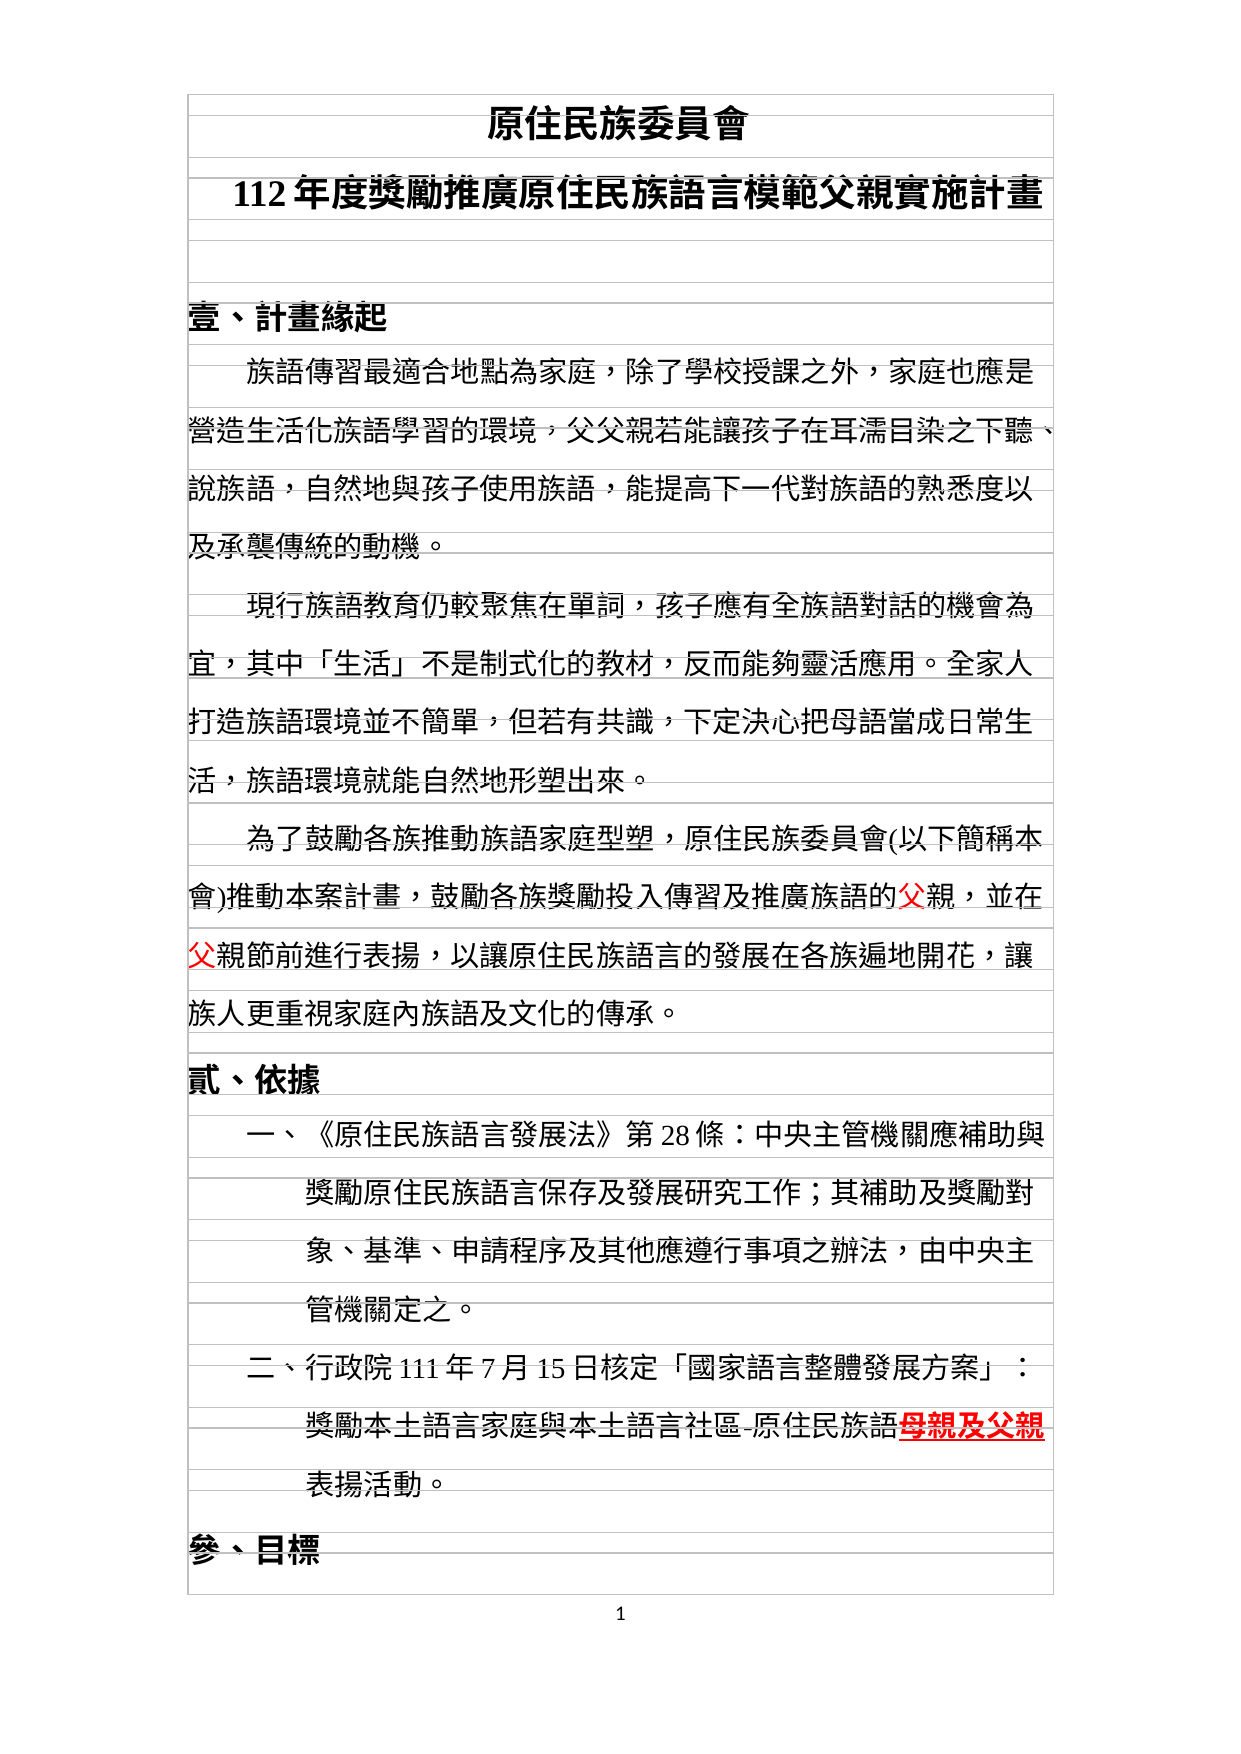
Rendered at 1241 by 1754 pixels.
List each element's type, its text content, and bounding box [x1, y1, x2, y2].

text 族語傳習最適合地點為家庭，除了學校授課之外，家庭也應是營造生活化族語學習的環境，父父親若能讓孩子在耳濡目染之下聽、說族語，自然地與孩子使用族語，能提高下一代對族語的熟悉度以及承襲傳統的動機。 [189, 366, 1053, 407]
text 二、行政院111年7月15日核定「國家語言整體發展方案」：獎勵本土語言家庭與本土語言社區-原住民族語母親及父親表揚活動。 [246, 1366, 1053, 1407]
text 一、《原住民族語言發展法》第28條：中央主管機關應補助與獎勵原住民族語言保存及發展研究工作；其補助及獎勵對象、基準、申請程序及其他應遵行事項之辦法，由中央主管機關定之。 [246, 1158, 1053, 1177]
text 現行族語教育仍較聚焦在單詞，孩子應有全族語對話的機會為宜，其中「生活」不是制式化的教材，反而能夠靈活應用。全家人打造族語環境並不簡單，但若有共識，下定決心把母語當成日常生活，族語環境就能自然地形塑出來。 [189, 783, 1053, 802]
subtitle 原住民族委員會 [1054, 94, 1068, 148]
text 二、行政院111年7月15日核定「國家語言整體發展方案」：獎勵本土語言家庭與本土語言社區-原住民族語母親及父親表揚活動。 [246, 1345, 1053, 1365]
text 為了鼓勵各族推動族語家庭型塑，原住民族委員會(以下簡稱本會)推動本案計畫，鼓勵各族獎勵投入傳習及推廣族語的父親，並在父親節前進行表揚，以讓原住民族語言的發展在各族遍地開花，讓族人更重視家庭內族語及文化的傳承。 [189, 845, 1053, 865]
text 族語傳習最適合地點為家庭，除了學校授課之外，家庭也應是營造生活化族語學習的環境，父父親若能讓孩子在耳濡目染之下聽、說族語，自然地與孩子使用族語，能提高下一代對族語的熟悉度以及承襲傳統的動機。 [189, 554, 1053, 569]
text [1054, 148, 1177, 211]
text 族語傳習最適合地點為家庭，除了學校授課之外，家庭也應是營造生活化族語學習的環境，父父親若能讓孩子在耳濡目染之下聽、說族語，自然地與孩子使用族語，能提高下一代對族語的熟悉度以及承襲傳統的動機。 [189, 470, 1053, 490]
text 一、《原住民族語言發展法》第28條：中央主管機關應補助與獎勵原住民族語言保存及發展研究工作；其補助及獎勵對象、基準、申請程序及其他應遵行事項之辦法，由中央主管機關定之。 [246, 1241, 1053, 1282]
text 一、《原住民族語言發展法》第28條：中央主管機關應補助與獎勵原住民族語言保存及發展研究工作；其補助及獎勵對象、基準、申請程序及其他應遵行事項之辦法，由中央主管機關定之。 [246, 1220, 1053, 1240]
text 現行族語教育仍較聚焦在單詞，孩子應有全族語對話的機會為宜，其中「生活」不是制式化的教材，反而能夠靈活應用。全家人打造族語環境並不簡單，但若有共識，下定決心把母語當成日常生活，族語環境就能自然地形塑出來。 [189, 616, 1053, 657]
text 為了鼓勵各族推動族語家庭型塑，原住民族委員會(以下簡稱本會)推動本案計畫，鼓勵各族獎勵投入傳習及推廣族語的父親，並在父親節前進行表揚，以讓原住民族語言的發展在各族遍地開花，讓族人更重視家庭內族語及文化的傳承。 [189, 866, 1053, 907]
text 現行族語教育仍較聚焦在單詞，孩子應有全族語對話的機會為宜，其中「生活」不是制式化的教材，反而能夠靈活應用。全家人打造族語環境並不簡單，但若有共識，下定決心把母語當成日常生活，族語環境就能自然地形塑出來。 [189, 679, 1053, 719]
text [99, 148, 187, 211]
subtitle 原住民族委員會 [189, 116, 1053, 148]
text 為了鼓勵各族推動族語家庭型塑，原住民族委員會(以下簡稱本會)推動本案計畫，鼓勵各族獎勵投入傳習及推廣族語的父親，並在父親節前進行表揚，以讓原住民族語言的發展在各族遍地開花，讓族人更重視家庭內族語及文化的傳承。 [189, 908, 1053, 927]
text 為了鼓勵各族推動族語家庭型塑，原住民族委員會(以下簡稱本會)推動本案計畫，鼓勵各族獎勵投入傳習及推廣族語的父親，並在父親節前進行表揚，以讓原住民族語言的發展在各族遍地開花，讓族人更重視家庭內族語及文化的傳承。 [189, 991, 1053, 1032]
text 參、目標 [189, 1554, 1053, 1569]
text 為了鼓勵各族推動族語家庭型塑，原住民族委員會(以下簡稱本會)推動本案計畫，鼓勵各族獎勵投入傳習及推廣族語的父親，並在父親節前進行表揚，以讓原住民族語言的發展在各族遍地開花，讓族人更重視家庭內族語及文化的傳承。 [189, 970, 1053, 990]
text 貳、依據 [189, 1054, 1053, 1094]
text 一、《原住民族語言發展法》第28條：中央主管機關應補助與獎勵原住民族語言保存及發展研究工作；其補助及獎勵對象、基準、申請程序及其他應遵行事項之辦法，由中央主管機關定之。 [246, 1304, 1053, 1332]
text 112年度獎勵推廣原住民族語言模範父親實施計畫 [189, 179, 1053, 211]
text [189, 158, 1053, 177]
text 族語傳習最適合地點為家庭，除了學校授課之外，家庭也應是營造生活化族語學習的環境，父父親若能讓孩子在耳濡目染之下聽、說族語，自然地與孩子使用族語，能提高下一代對族語的熟悉度以及承襲傳統的動機。 [189, 408, 1053, 427]
text 一、《原住民族語言發展法》第28條：中央主管機關應補助與獎勵原住民族語言保存及發展研究工作；其補助及獎勵對象、基準、申請程序及其他應遵行事項之辦法，由中央主管機關定之。 [246, 1116, 1053, 1157]
text 二、行政院111年7月15日核定「國家語言整體發展方案」：獎勵本土語言家庭與本土語言社區-原住民族語母親及父親表揚活動。 [246, 1491, 1053, 1507]
text 參、目標 [189, 1533, 1053, 1552]
text 現行族語教育仍較聚焦在單詞，孩子應有全族語對話的機會為宜，其中「生活」不是制式化的教材，反而能夠靈活應用。全家人打造族語環境並不簡單，但若有共識，下定決心把母語當成日常生活，族語環境就能自然地形塑出來。 [189, 720, 1053, 740]
text 族語傳習最適合地點為家庭，除了學校授課之外，家庭也應是營造生活化族語學習的環境，父父親若能讓孩子在耳濡目染之下聽、說族語，自然地與孩子使用族語，能提高下一代對族語的熟悉度以及承襲傳統的動機。 [411, 533, 1053, 552]
text 現行族語教育仍較聚焦在單詞，孩子應有全族語對話的機會為宜，其中「生活」不是制式化的教材，反而能夠靈活應用。全家人打造族語環境並不簡單，但若有共識，下定決心把母語當成日常生活，族語環境就能自然地形塑出來。 [401, 658, 1053, 677]
text 一、《原住民族語言發展法》第28條：中央主管機關應補助與獎勵原住民族語言保存及發展研究工作；其補助及獎勵對象、基準、申請程序及其他應遵行事項之辦法，由中央主管機關定之。 [246, 1179, 1053, 1219]
text [189, 273, 1053, 282]
text 現行族語教育仍較聚焦在單詞，孩子應有全族語對話的機會為宜，其中「生活」不是制式化的教材，反而能夠靈活應用。全家人打造族語環境並不簡單，但若有共識，下定決心把母語當成日常生活，族語環境就能自然地形塑出來。 [189, 741, 1053, 782]
text 族語傳習最適合地點為家庭，除了學校授課之外，家庭也應是營造生活化族語學習的環境，父父親若能讓孩子在耳濡目染之下聽、說族語，自然地與孩子使用族語，能提高下一代對族語的熟悉度以及承襲傳統的動機。 [189, 345, 1053, 365]
text 二、行政院111年7月15日核定「國家語言整體發展方案」：獎勵本土語言家庭與本土語言社區-原住民族語母親及父親表揚活動。 [246, 1408, 1053, 1427]
text 二、行政院111年7月15日核定「國家語言整體發展方案」：獎勵本土語言家庭與本土語言社區-原住民族語母親及父親表揚活動。 [246, 1429, 1053, 1469]
text 參、目標 [189, 1507, 1053, 1532]
text 族語傳習最適合地點為家庭，除了學校授課之外，家庭也應是營造生活化族語學習的環境，父父親若能讓孩子在耳濡目染之下聽、說族語，自然地與孩子使用族語，能提高下一代對族語的熟悉度以及承襲傳統的動機。 [189, 336, 1053, 344]
text 為了鼓勵各族推動族語家庭型塑，原住民族委員會(以下簡稱本會)推動本案計畫，鼓勵各族獎勵投入傳習及推廣族語的父親，並在父親節前進行表揚，以讓原住民族語言的發展在各族遍地開花，讓族人更重視家庭內族語及文化的傳承。 [189, 929, 1053, 969]
text 現行族語教育仍較聚焦在單詞，孩子應有全族語對話的機會為宜，其中「生活」不是制式化的教材，反而能夠靈活應用。全家人打造族語環境並不簡單，但若有共識，下定決心把母語當成日常生活，族語環境就能自然地形塑出來。 [189, 569, 1053, 594]
text 二、行政院111年7月15日核定「國家語言整體發展方案」：獎勵本土語言家庭與本土語言社區-原住民族語母親及父親表揚活動。 [246, 1332, 1053, 1344]
subtitle 原住民族委員會 [189, 95, 1053, 115]
text 族語傳習最適合地點為家庭，除了學校授課之外，家庭也應是營造生活化族語學習的環境，父父親若能讓孩子在耳濡目染之下聽、說族語，自然地與孩子使用族語，能提高下一代對族語的熟悉度以及承襲傳統的動機。 [189, 429, 1053, 469]
text 二、行政院111年7月15日核定「國家語言整體發展方案」：獎勵本土語言家庭與本土語言社區-原住民族語母親及父親表揚活動。 [321, 1470, 1053, 1490]
text 二、行政院111年7月15日核定「國家語言整體發展方案」：獎勵本土語言家庭與本土語言社區-原住民族語母親及父親表揚活動。 [246, 1470, 318, 1490]
text 一、《原住民族語言發展法》第28條：中央主管機關應補助與獎勵原住民族語言保存及發展研究工作；其補助及獎勵對象、基準、申請程序及其他應遵行事項之辦法，由中央主管機關定之。 [246, 1283, 1053, 1302]
text [189, 283, 1053, 302]
subtitle 原住民族委員會 [169, 94, 187, 148]
text [189, 1036, 1053, 1052]
text 現行族語教育仍較聚焦在單詞，孩子應有全族語對話的機會為宜，其中「生活」不是制式化的教材，反而能夠靈活應用。全家人打造族語環境並不簡單，但若有共識，下定決心把母語當成日常生活，族語環境就能自然地形塑出來。 [189, 658, 399, 677]
text 族語傳習最適合地點為家庭，除了學校授課之外，家庭也應是營造生活化族語學習的環境，父父親若能讓孩子在耳濡目染之下聽、說族語，自然地與孩子使用族語，能提高下一代對族語的熟悉度以及承襲傳統的動機。 [189, 491, 1053, 532]
text 壹、計畫緣起 [189, 304, 1053, 336]
text 一、《原住民族語言發展法》第28條：中央主管機關應補助與獎勵原住民族語言保存及發展研究工作；其補助及獎勵對象、基準、申請程序及其他應遵行事項之辦法，由中央主管機關定之。 [246, 1098, 1053, 1115]
text [189, 148, 1053, 157]
text 為了鼓勵各族推動族語家庭型塑，原住民族委員會(以下簡稱本會)推動本案計畫，鼓勵各族獎勵投入傳習及推廣族語的父親，並在父親節前進行表揚，以讓原住民族語言的發展在各族遍地開花，讓族人更重視家庭內族語及文化的傳承。 [189, 804, 1053, 844]
